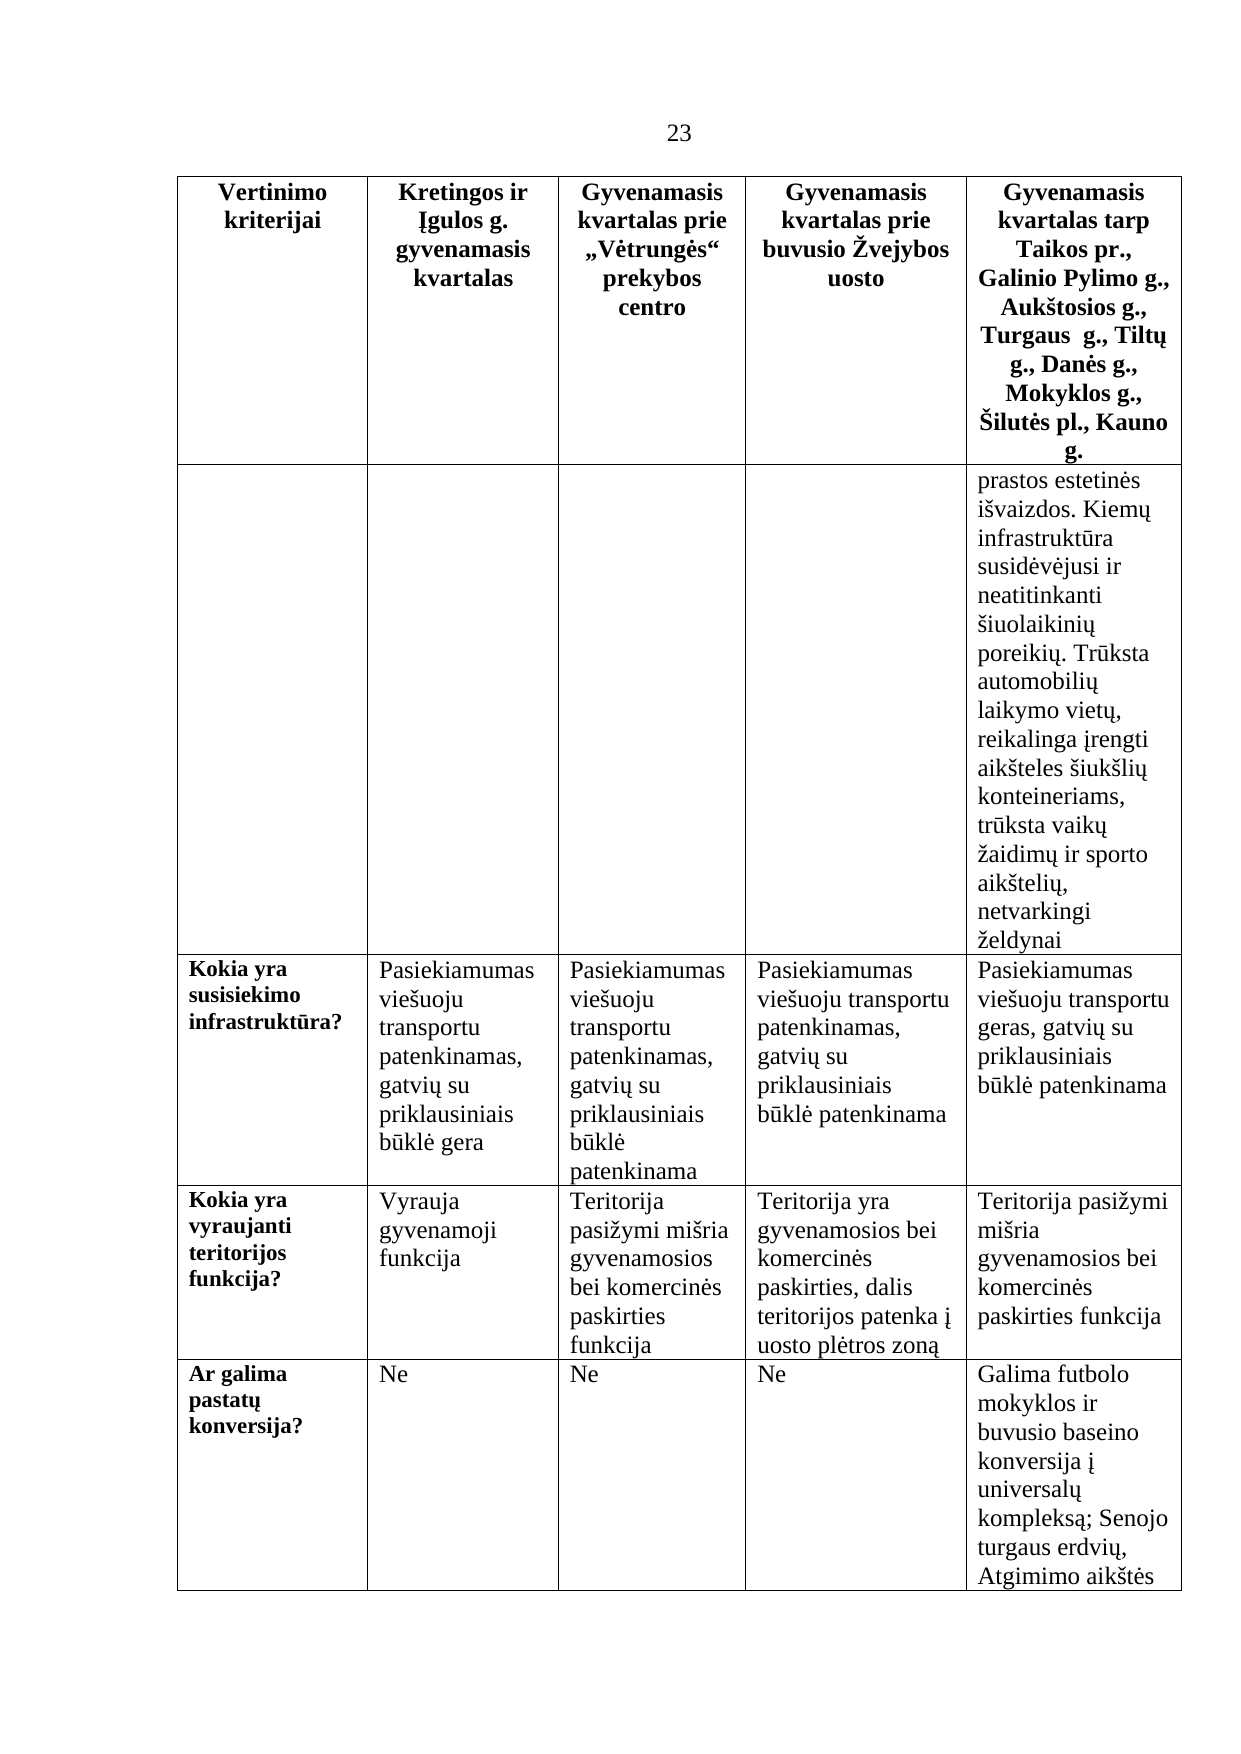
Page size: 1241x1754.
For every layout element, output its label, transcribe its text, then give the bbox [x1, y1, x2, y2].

table_cell Teritorija yra gyvenamosios bei komercinės paskirties, dalis teritorijos patenka į uosto plėtros zoną [746, 1186, 966, 1358]
table_cell prastos estetinės išvaizdos. Kiemų infrastruktūra susidėvėjusi ir neatitinkanti šiuolaikinių poreikių. Trūksta automobilių laikymo vietų, reikalinga įrengti aikšteles šiukšlių konteineriams, trūksta vaikų žaidimų ir sporto aikštelių, netvarkingi želdynai [967, 465, 1181, 954]
table_cell Ne [559, 1360, 745, 1589]
table_cell Pasiekiamumas viešuoju transportu patenkinamas, gatvių su priklausiniais būklė patenkinama [746, 955, 966, 1185]
table_cell Teritorija pasižymi mišria gyvenamosios bei komercinės paskirties funkcija [967, 1186, 1181, 1358]
table_cell Galima futbolo mokyklos ir buvusio baseino konversija į universalų kompleksą; Senojo turgaus erdvių, Atgimimo aikštės [967, 1360, 1181, 1589]
table_cell [559, 465, 745, 954]
table_cell Pasiekiamumas viešuoju transportu geras, gatvių su priklausiniais būklė patenkinama [967, 955, 1181, 1185]
table_cell Ne [368, 1360, 558, 1589]
table_cell Kokia yra vyraujanti teritorijos funkcija? [178, 1186, 367, 1358]
table_cell Ar galima pastatų konversija? [178, 1360, 367, 1589]
table_cell Ne [746, 1360, 966, 1589]
table_header Gyvenamasis kvartalas tarp Taikos pr., Galinio Pylimo g., Aukštosios g., Turgaus g., Tiltų g., Danės g., Mokyklos g., Šilutės pl., Kauno g. [967, 177, 1181, 464]
table_cell Teritorija pasižymi mišria gyvenamosios bei komercinės paskirties funkcija [559, 1186, 745, 1358]
table_cell Vyrauja gyvenamoji funkcija [368, 1186, 558, 1358]
table_cell Pasiekiamumas viešuoju transportu patenkinamas, gatvių su priklausiniais būklė gera [368, 955, 558, 1185]
table_cell Pasiekiamumas viešuoju transportu patenkinamas, gatvių su priklausiniais būklė patenkinama [559, 955, 745, 1185]
table_header Gyvenamasis kvartalas prie buvusio Žvejybos uosto [746, 177, 966, 464]
table_header Kretingos ir Įgulos g. gyvenamasis kvartalas [368, 177, 558, 464]
table_header Vertinimo kriterijai [178, 177, 367, 464]
table_cell Kokia yra susisiekimo infrastruktūra? [178, 955, 367, 1185]
table_cell [368, 465, 558, 954]
table_cell [746, 465, 966, 954]
table_cell [178, 465, 367, 954]
table_header Gyvenamasis kvartalas prie „Vėtrungės“ prekybos centro [559, 177, 745, 464]
